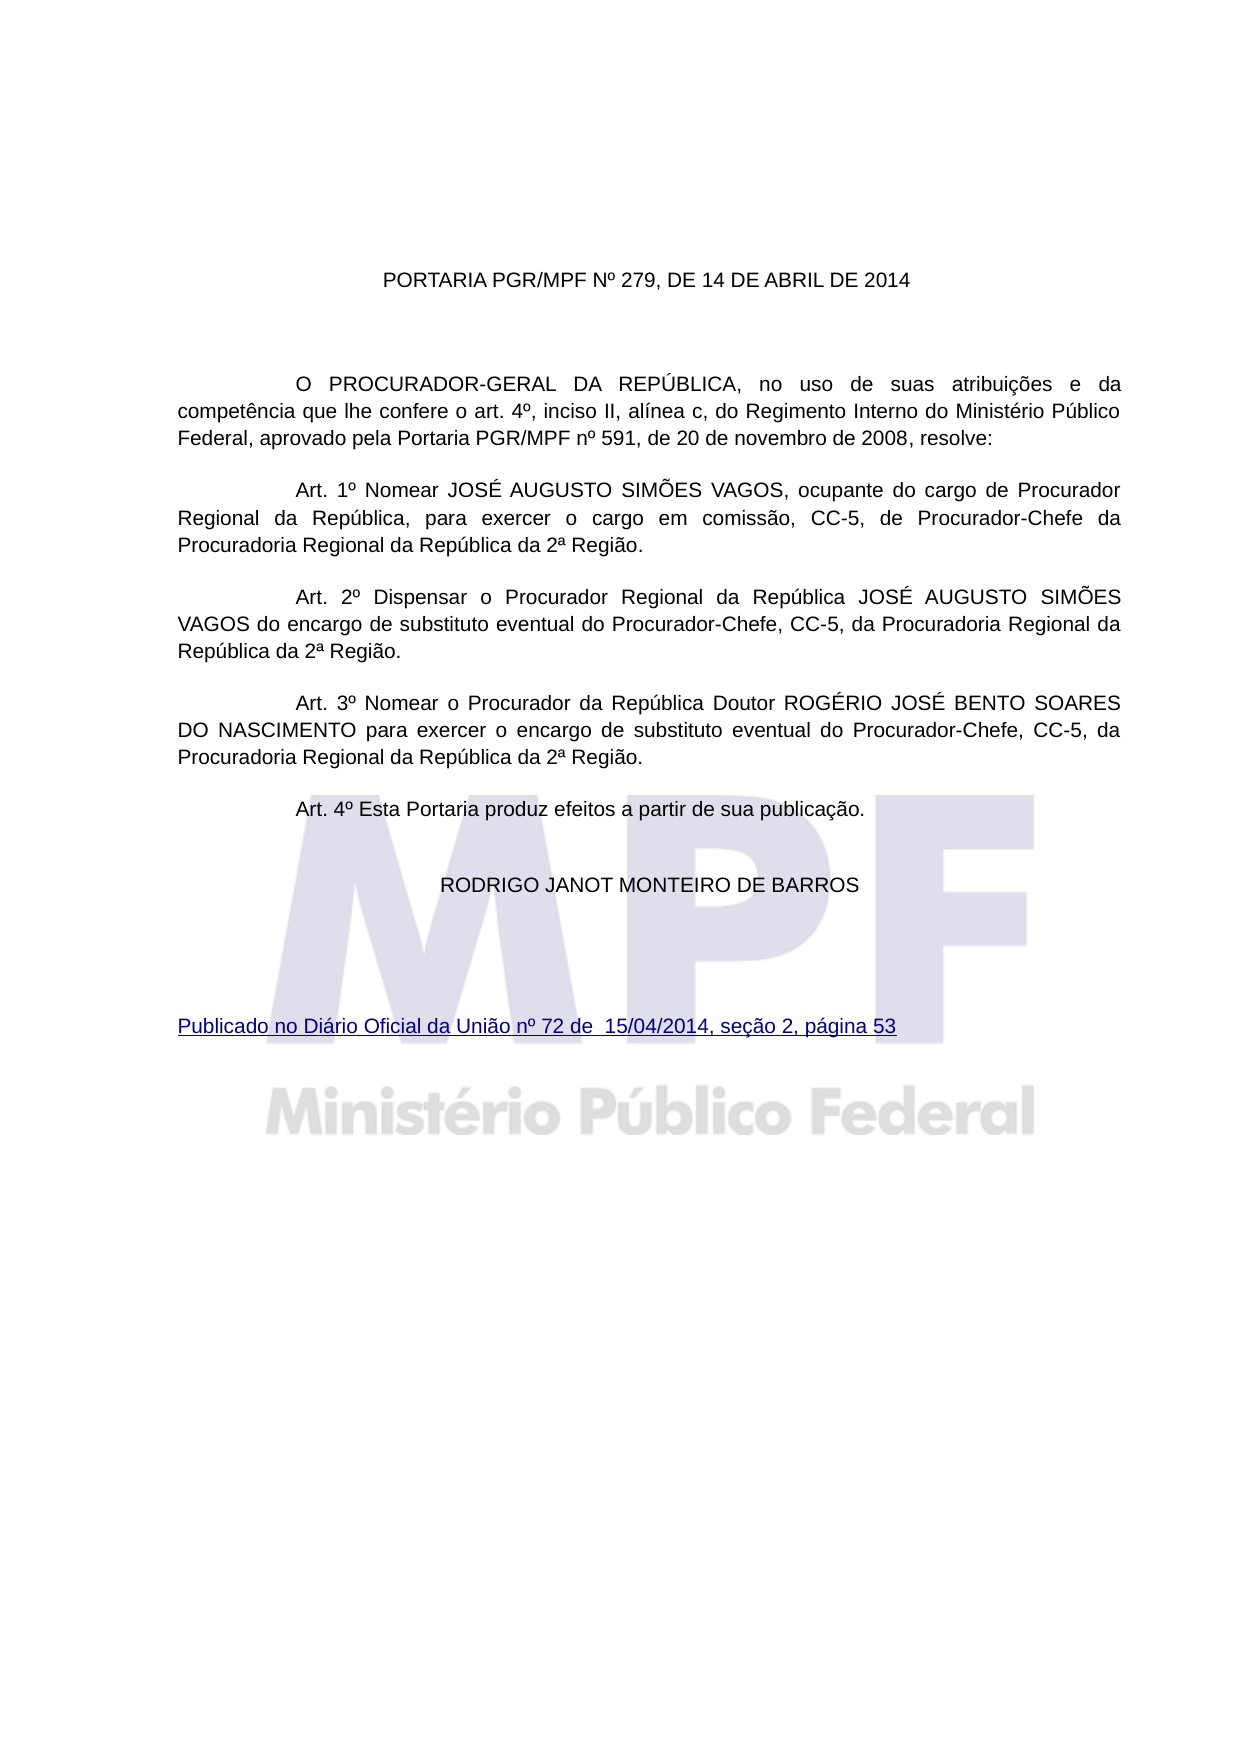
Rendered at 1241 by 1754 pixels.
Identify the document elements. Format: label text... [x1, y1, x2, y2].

text PORTARIA PGR/MPF Nº 279, DE 14 DE ABRIL DE 2014 [177, 266, 1122, 293]
text Art. 1º Nomear JOSÉ AUGUSTO SIMÕES VAGOS, ocupante do cargo de Procurador Regional da República, para exercer o cargo em comissão, CC-5, de Procurador-Chefe da Procuradoria Regional da República da 2ª Região. [177, 476, 1122, 557]
picture [266, 898, 1034, 1012]
text O PROCURADOR-GERAL DA REPÚBLICA, no uso de suas atribuições e da competência que lhe confere o art. 4º, inciso II, alínea c, do Regimento Interno do Ministério Público Federal, aprovado pela Portaria PGR/MPF nº 591, de 20 de novembro de 2008, resolve: [177, 370, 1122, 451]
picture [266, 822, 1034, 871]
text RODRIGO JANOT MONTEIRO DE BARROS [177, 871, 1122, 898]
text Art. 4º Esta Portaria produz efeitos a partir de sua publicação. [177, 795, 1122, 822]
text Publicado no Diário Oficial da União nº 72 de 15/04/2014, seção 2, página 53 [177, 1012, 1122, 1039]
text Art. 3º Nomear o Procurador da República Doutor ROGÉRIO JOSÉ BENTO SOARES DO NASCIMENTO para exercer o encargo de substituto eventual do Procurador-Chefe, CC-5, da Procuradoria Regional da República da 2ª Região. [177, 689, 1122, 770]
picture [266, 1039, 1034, 1136]
text Art. 2º Dispensar o Procurador Regional da República JOSÉ AUGUSTO SIMÕES VAGOS do encargo de substituto eventual do Procurador-Chefe, CC-5, da Procuradoria Regional da República da 2ª Região. [177, 582, 1122, 664]
